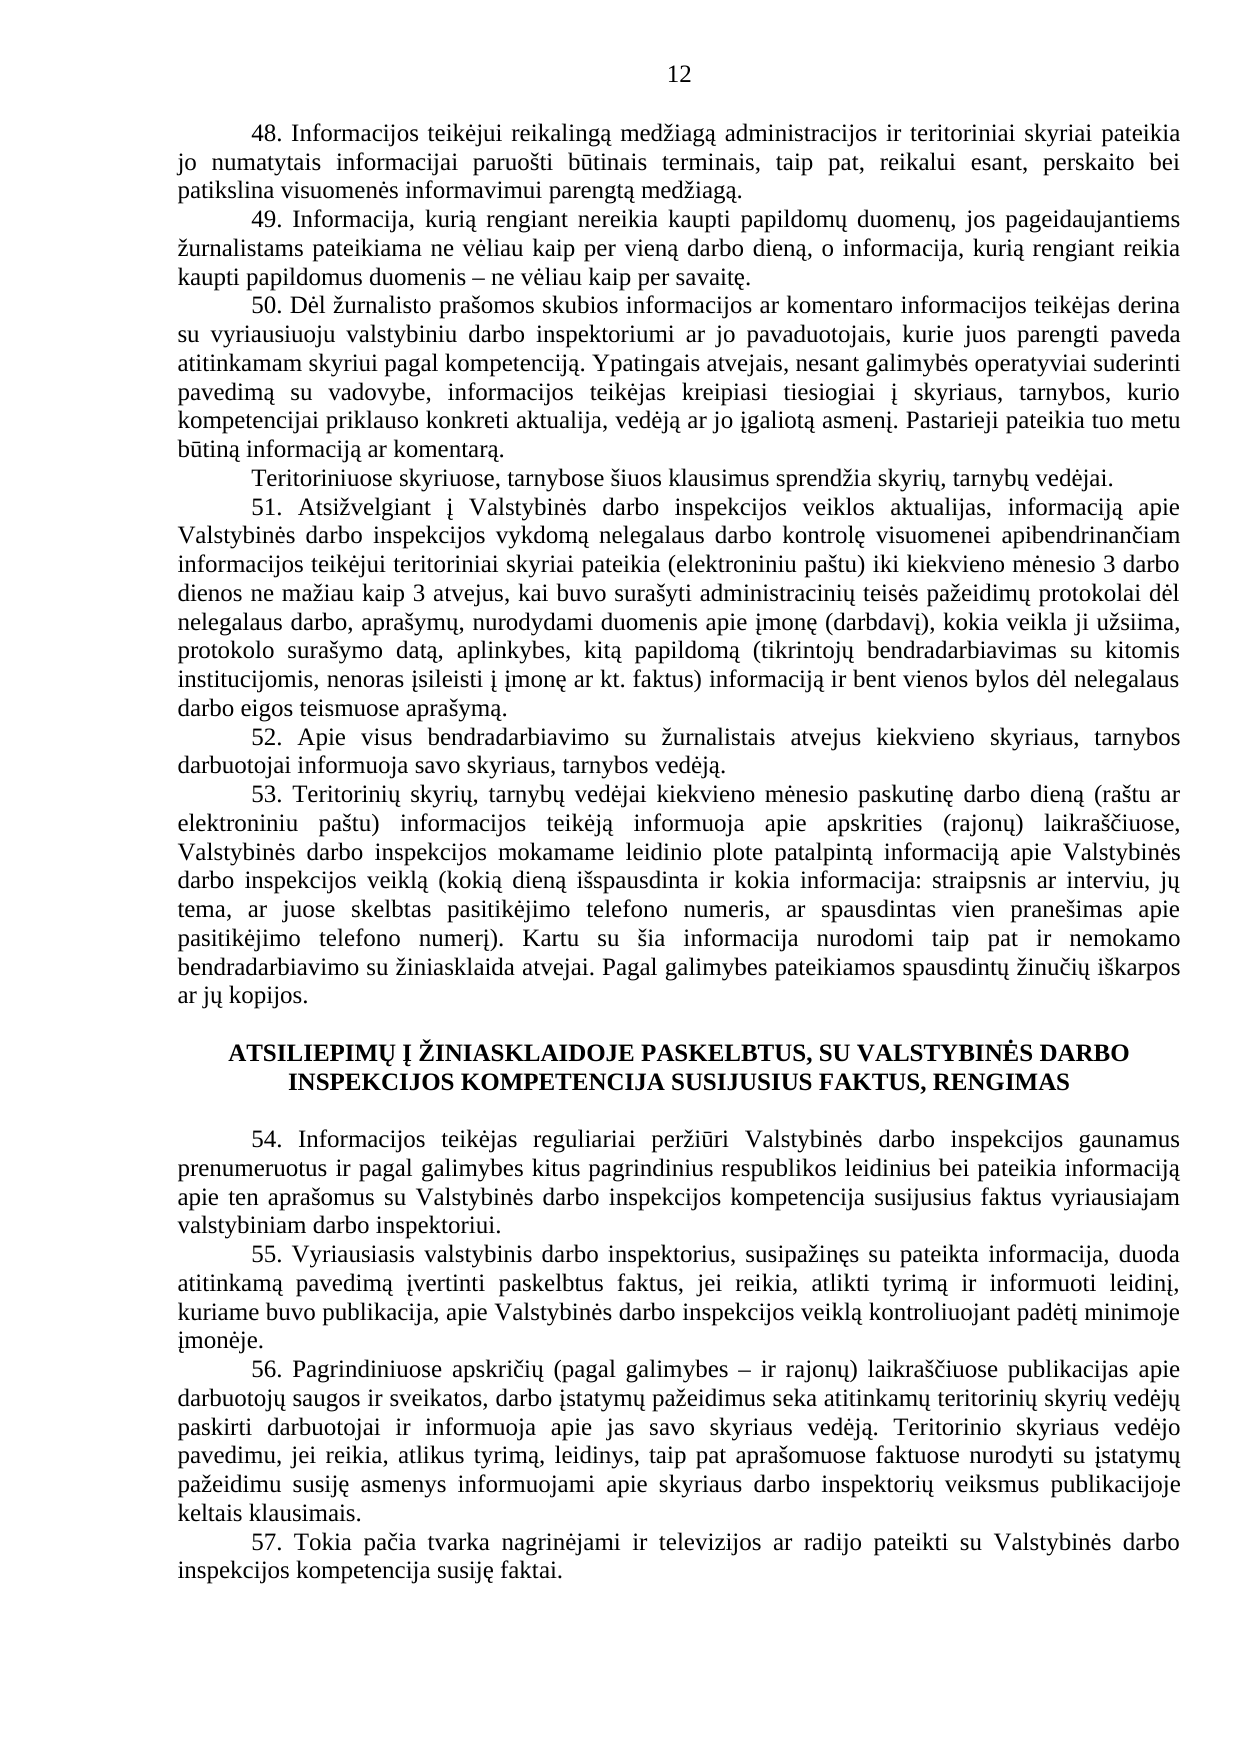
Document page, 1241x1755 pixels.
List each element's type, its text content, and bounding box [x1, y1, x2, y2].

text 48. Informacijos teikėjui reikalingą medžiagą administracijos ir teritoriniai skyriai pateikia jo numatytais informacijai paruošti būtinais terminais, taip pat, reikalui esant, perskaito bei patikslina visuomenės informavimui parengtą medžiagą. [177, 118, 1181, 204]
text 50. Dėl žurnalisto prašomos skubios informacijos ar komentaro informacijos teikėjas derina su vyriausiuoju valstybiniu darbo inspektoriumi ar jo pavaduotojais, kurie juos parengti paveda atitinkamam skyriui pagal kompetenciją. Ypatingais atvejais, nesant galimybės operatyviai suderinti pavedimą su vadovybe, informacijos teikėjas kreipiasi tiesiogiai į skyriaus, tarnybos, kurio kompetencijai priklauso konkreti aktualija, vedėją ar jo įgaliotą asmenį. Pastarieji pateikia tuo metu būtiną informaciją ar komentarą. [177, 291, 1181, 463]
text 52. Apie visus bendradarbiavimo su žurnalistais atvejus kiekvieno skyriaus, tarnybos darbuotojai informuoja savo skyriaus, tarnybos vedėją. [177, 722, 1181, 779]
text Teritoriniuose skyriuose, tarnybose šiuos klausimus sprendžia skyrių, tarnybų vedėjai. [177, 463, 1181, 492]
text 53. Teritorinių skyrių, tarnybų vedėjai kiekvieno mėnesio paskutinę darbo dieną (raštu ar elektroniniu paštu) informacijos teikėją informuoja apie apskrities (rajonų) laikraščiuose, Valstybinės darbo inspekcijos mokamame leidinio plote patalpintą informaciją apie Valstybinės darbo inspekcijos veiklą (kokią dieną išspausdinta ir kokia informacija: straipsnis ar interviu, jų tema, ar juose skelbtas pasitikėjimo telefono numeris, ar spausdintas vien pranešimas apie pasitikėjimo telefono numerį). Kartu su šia informacija nurodomi taip pat ir nemokamo bendradarbiavimo su žiniasklaida atvejai. Pagal galimybes pateikiamos spausdintų žinučių iškarpos ar jų kopijos. [177, 779, 1181, 1009]
text 56. Pagrindiniuose apskričių (pagal galimybes – ir rajonų) laikraščiuose publikacijas apie darbuotojų saugos ir sveikatos, darbo įstatymų pažeidimus seka atitinkamų teritorinių skyrių vedėjų paskirti darbuotojai ir informuoja apie jas savo skyriaus vedėją. Teritorinio skyriaus vedėjo pavedimu, jei reikia, atlikus tyrimą, leidinys, taip pat aprašomuose faktuose nurodyti su įstatymų pažeidimu susiję asmenys informuojami apie skyriaus darbo inspektorių veiksmus publikacijoje keltais klausimais. [177, 1354, 1181, 1527]
text 55. Vyriausiasis valstybinis darbo inspektorius, susipažinęs su pateikta informacija, duoda atitinkamą pavedimą įvertinti paskelbtus faktus, jei reikia, atlikti tyrimą ir informuoti leidinį, kuriame buvo publikacija, apie Valstybinės darbo inspekcijos veiklą kontroliuojant padėtį minimoje įmonėje. [177, 1239, 1181, 1354]
text 57. Tokia pačia tvarka nagrinėjami ir televizijos ar radijo pateikti su Valstybinės darbo inspekcijos kompetencija susiję faktai. [177, 1527, 1181, 1584]
text 54. Informacijos teikėjas reguliariai peržiūri Valstybinės darbo inspekcijos gaunamus prenumeruotus ir pagal galimybes kitus pagrindinius respublikos leidinius bei pateikia informaciją apie ten aprašomus su Valstybinės darbo inspekcijos kompetencija susijusius faktus vyriausiajam valstybiniam darbo inspektoriui. [177, 1124, 1181, 1239]
text Atsiliepimų į žiniasklaidoje paskelbtus, su Valstybinės darbo inspekcijos kompetencija susijusius faktus, rengimas [177, 1038, 1181, 1096]
text 51. Atsižvelgiant į Valstybinės darbo inspekcijos veiklos aktualijas, informaciją apie Valstybinės darbo inspekcijos vykdomą nelegalaus darbo kontrolę visuomenei apibendrinančiam informacijos teikėjui teritoriniai skyriai pateikia (elektroniniu paštu) iki kiekvieno mėnesio 3 darbo dienos ne mažiau kaip 3 atvejus, kai buvo surašyti administracinių teisės pažeidimų protokolai dėl nelegalaus darbo, aprašymų, nurodydami duomenis apie įmonę (darbdavį), kokia veikla ji užsiima, protokolo surašymo datą, aplinkybes, kitą papildomą (tikrintojų bendradarbiavimas su kitomis institucijomis, nenoras įsileisti į įmonę ar kt. faktus) informaciją ir bent vienos bylos dėl nelegalaus darbo eigos teismuose aprašymą. [177, 492, 1181, 722]
text 49. Informacija, kurią rengiant nereikia kaupti papildomų duomenų, jos pageidaujantiems žurnalistams pateikiama ne vėliau kaip per vieną darbo dieną, o informacija, kurią rengiant reikia kaupti papildomus duomenis – ne vėliau kaip per savaitę. [177, 204, 1181, 291]
